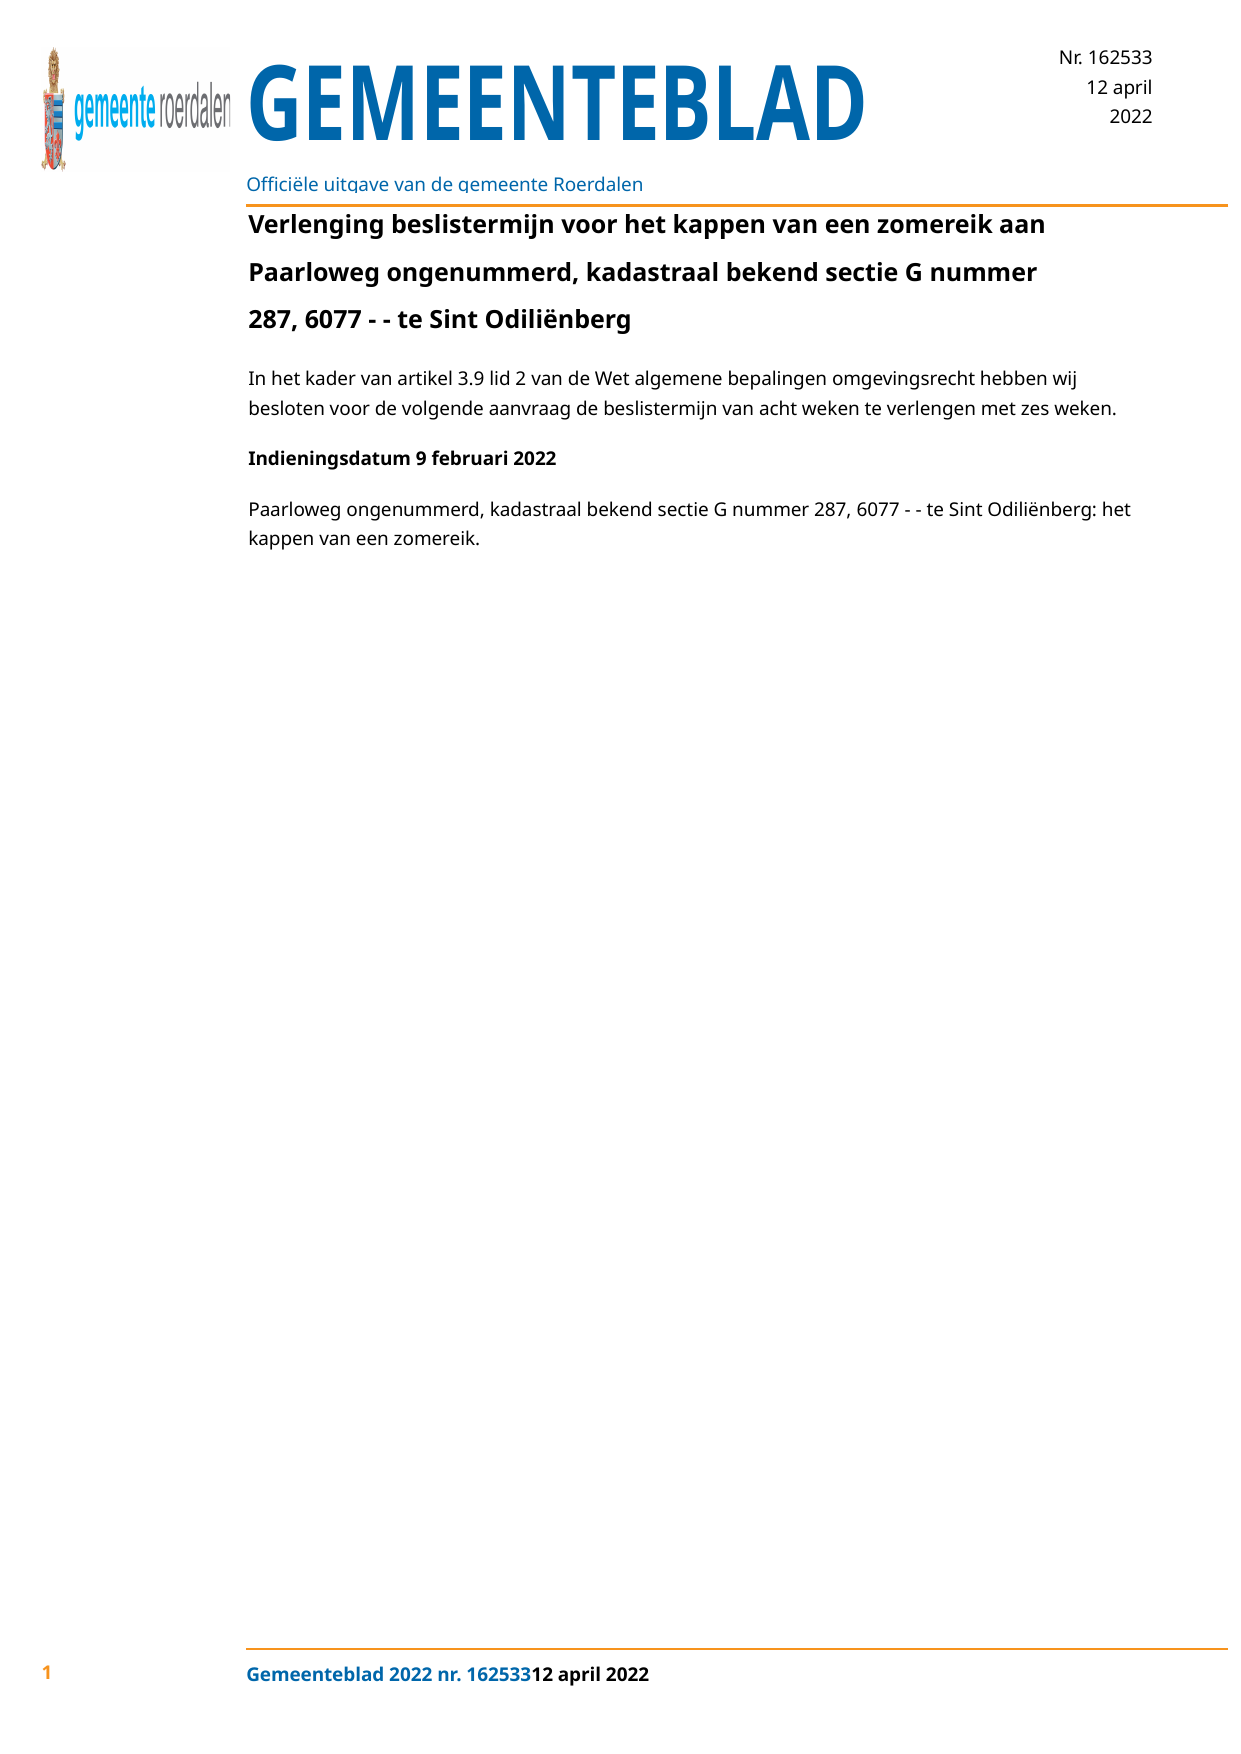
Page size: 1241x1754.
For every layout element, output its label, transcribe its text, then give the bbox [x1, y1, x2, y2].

text In het kader van artikel 3.9 lid 2 van de Wet algemene bepalingen omgevingsrecht hebben wij besloten voor de volgende aanvraag de beslistermijn van acht weken te verlengen met zes weken. [248, 366, 1152, 421]
text Paarloweg ongenummerd, kadastraal bekend sectie G nummer 287, 6077 - - te Sint Odiliënberg: het kappen van een zomereik. [248, 496, 1152, 551]
text Indieningsdatum 9 februari 2022 [248, 446, 1152, 471]
text Verlenging beslistermijn voor het kappen van een zomereik aan Paarloweg ongenummerd, kadastraal bekend sectie G nummer 287, 6077 - - te Sint Odiliënberg [248, 207, 1152, 336]
picture [41, 47, 231, 172]
